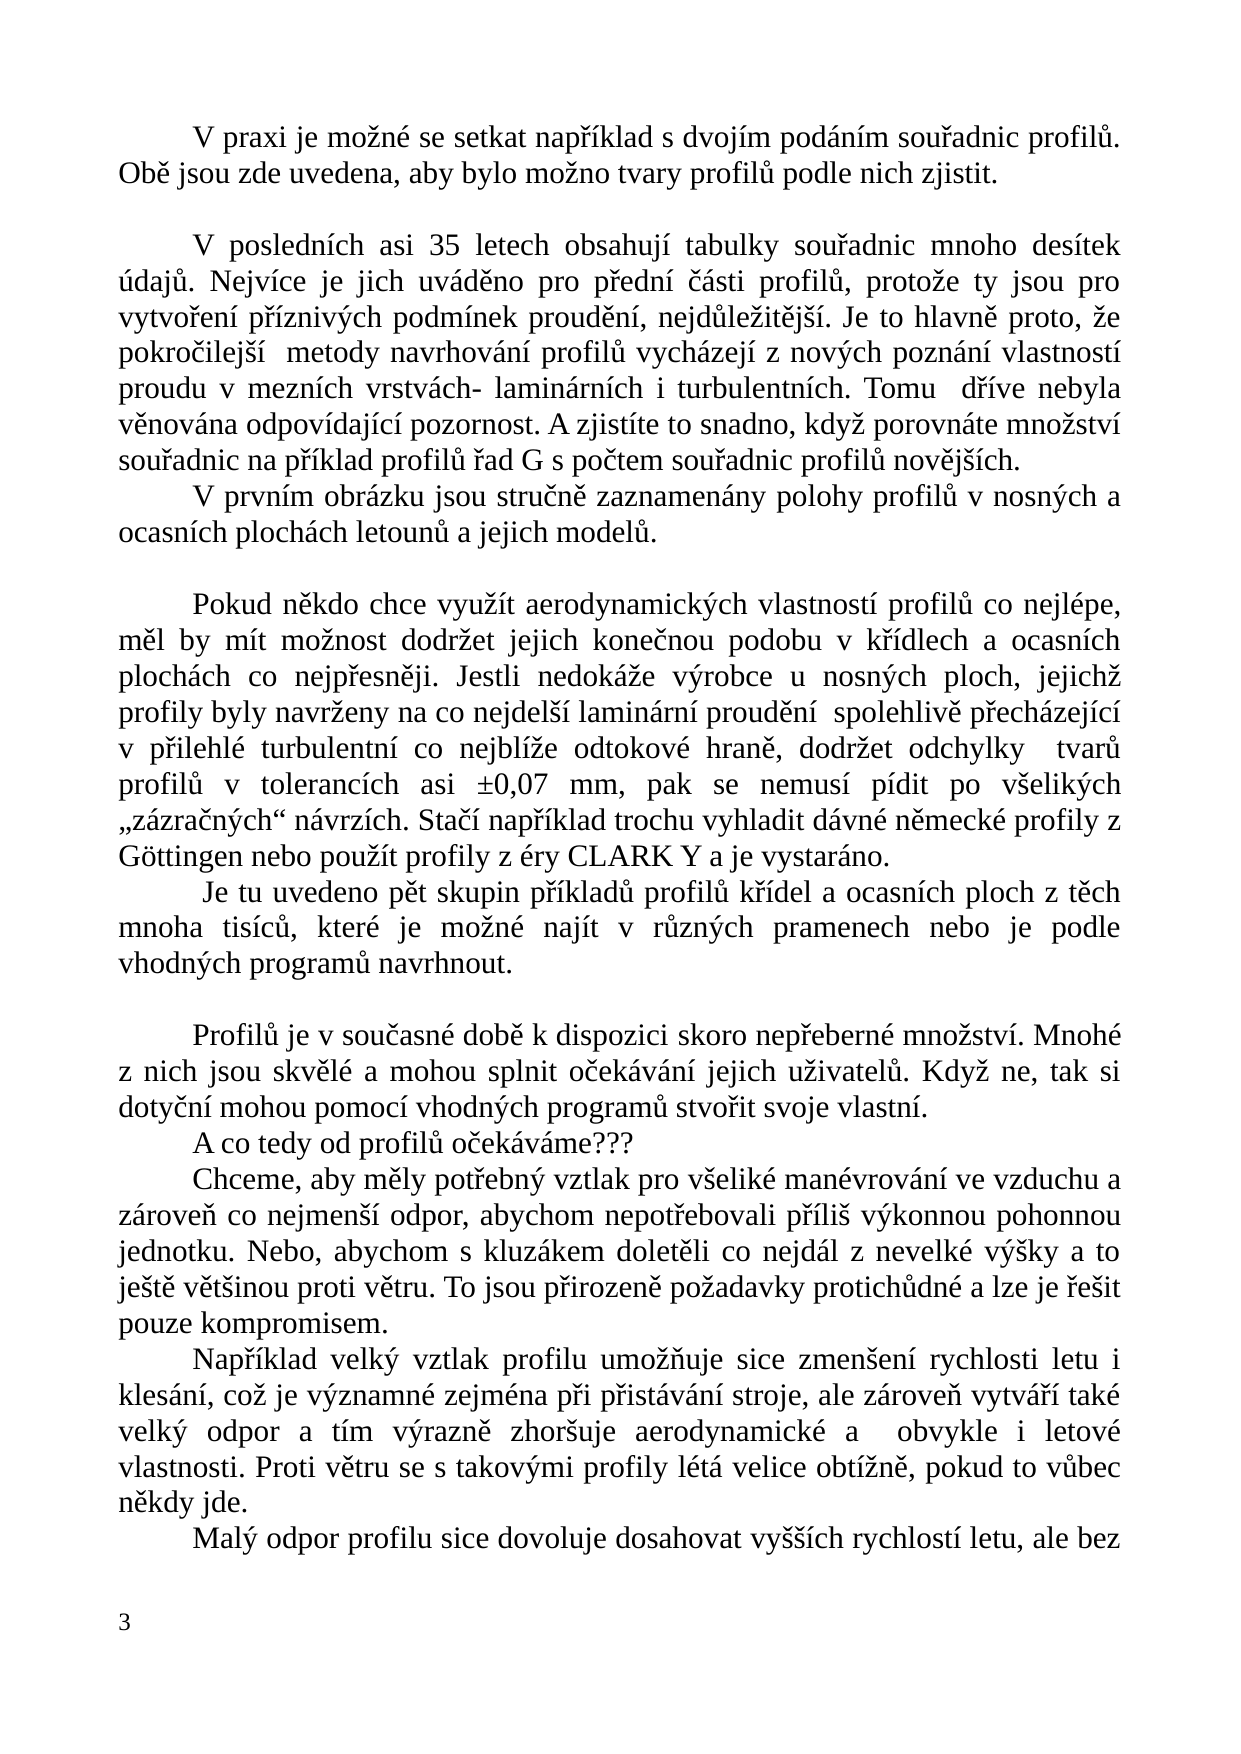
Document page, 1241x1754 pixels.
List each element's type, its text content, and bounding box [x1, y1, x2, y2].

text A co tedy od profilů očekáváme??? [118, 1124, 1122, 1160]
text Například velký vztlak profilu umožňuje sice zmenšení rychlosti letu i klesání, což je významné zejména při přistávání stroje, ale zároveň vytváří také velký odpor a tím výrazně zhoršuje aerodynamické a obvykle i letové vlastnosti. Proti větru se s takovými profily létá velice obtížně, pokud to vůbec někdy jde. [118, 1340, 1122, 1520]
text V praxi je možné se setkat například s dvojím podáním souřadnic profilů. Obě jsou zde uvedena, aby bylo možno tvary profilů podle nich zjistit. [118, 118, 1122, 190]
text Chceme, aby měly potřebný vztlak pro všeliké manévrování ve vzduchu a zároveň co nejmenší odpor, abychom nepotřebovali příliš výkonnou pohonnou jednotku. Nebo, abychom s kluzákem doletěli co nejdál z nevelké výšky a to ještě většinou proti větru. To jsou přirozeně požadavky protichůdné a lze je řešit pouze kompromisem. [118, 1160, 1122, 1340]
text Profilů je v současné době k dispozici skoro nepřeberné množství. Mnohé z nich jsou skvělé a mohou splnit očekávání jejich uživatelů. Když ne, tak si dotyční mohou pomocí vhodných programů stvořit svoje vlastní. [118, 1017, 1122, 1124]
text V prvním obrázku jsou stručně zaznamenány polohy profilů v nosných a ocasních plochách letounů a jejich modelů. [118, 477, 1122, 549]
text Je tu uvedeno pět skupin příkladů profilů křídel a ocasních ploch z těch mnoha tisíců, které je možné najít v různých pramenech nebo je podle vhodných programů navrhnout. [118, 873, 1122, 981]
text V posledních asi 35 letech obsahují tabulky souřadnic mnoho desítek údajů. Nejvíce je jich uváděno pro přední části profilů, protože ty jsou pro vytvoření příznivých podmínek proudění, nejdůležitější. Je to hlavně proto, že pokročilejší metody navrhování profilů vycházejí z nových poznání vlastností proudu v mezních vrstvách- laminárních i turbulentních. Tomu dříve nebyla věnována odpovídající pozornost. A zjistíte to snadno, když porovnáte množství souřadnic na příklad profilů řad G s počtem souřadnic profilů novějších. [118, 226, 1122, 477]
text Pokud někdo chce využít aerodynamických vlastností profilů co nejlépe, měl by mít možnost dodržet jejich konečnou podobu v křídlech a ocasních plochách co nejpřesněji. Jestli nedokáže výrobce u nosných ploch, jejichž profily byly navrženy na co nejdelší laminární proudění spolehlivě přecházející v přilehlé turbulentní co nejblíže odtokové hraně, dodržet odchylky tvarů profilů v tolerancích asi ±0,07 mm, pak se nemusí pídit po všelikých „zázračných“ návrzích. Stačí například trochu vyhladit dávné německé profily z Göttingen nebo použít profily z éry CLARK Y a je vystaráno. [118, 585, 1122, 873]
text Malý odpor profilu sice dovoluje dosahovat vyšších rychlostí letu, ale bez [118, 1520, 1122, 1556]
